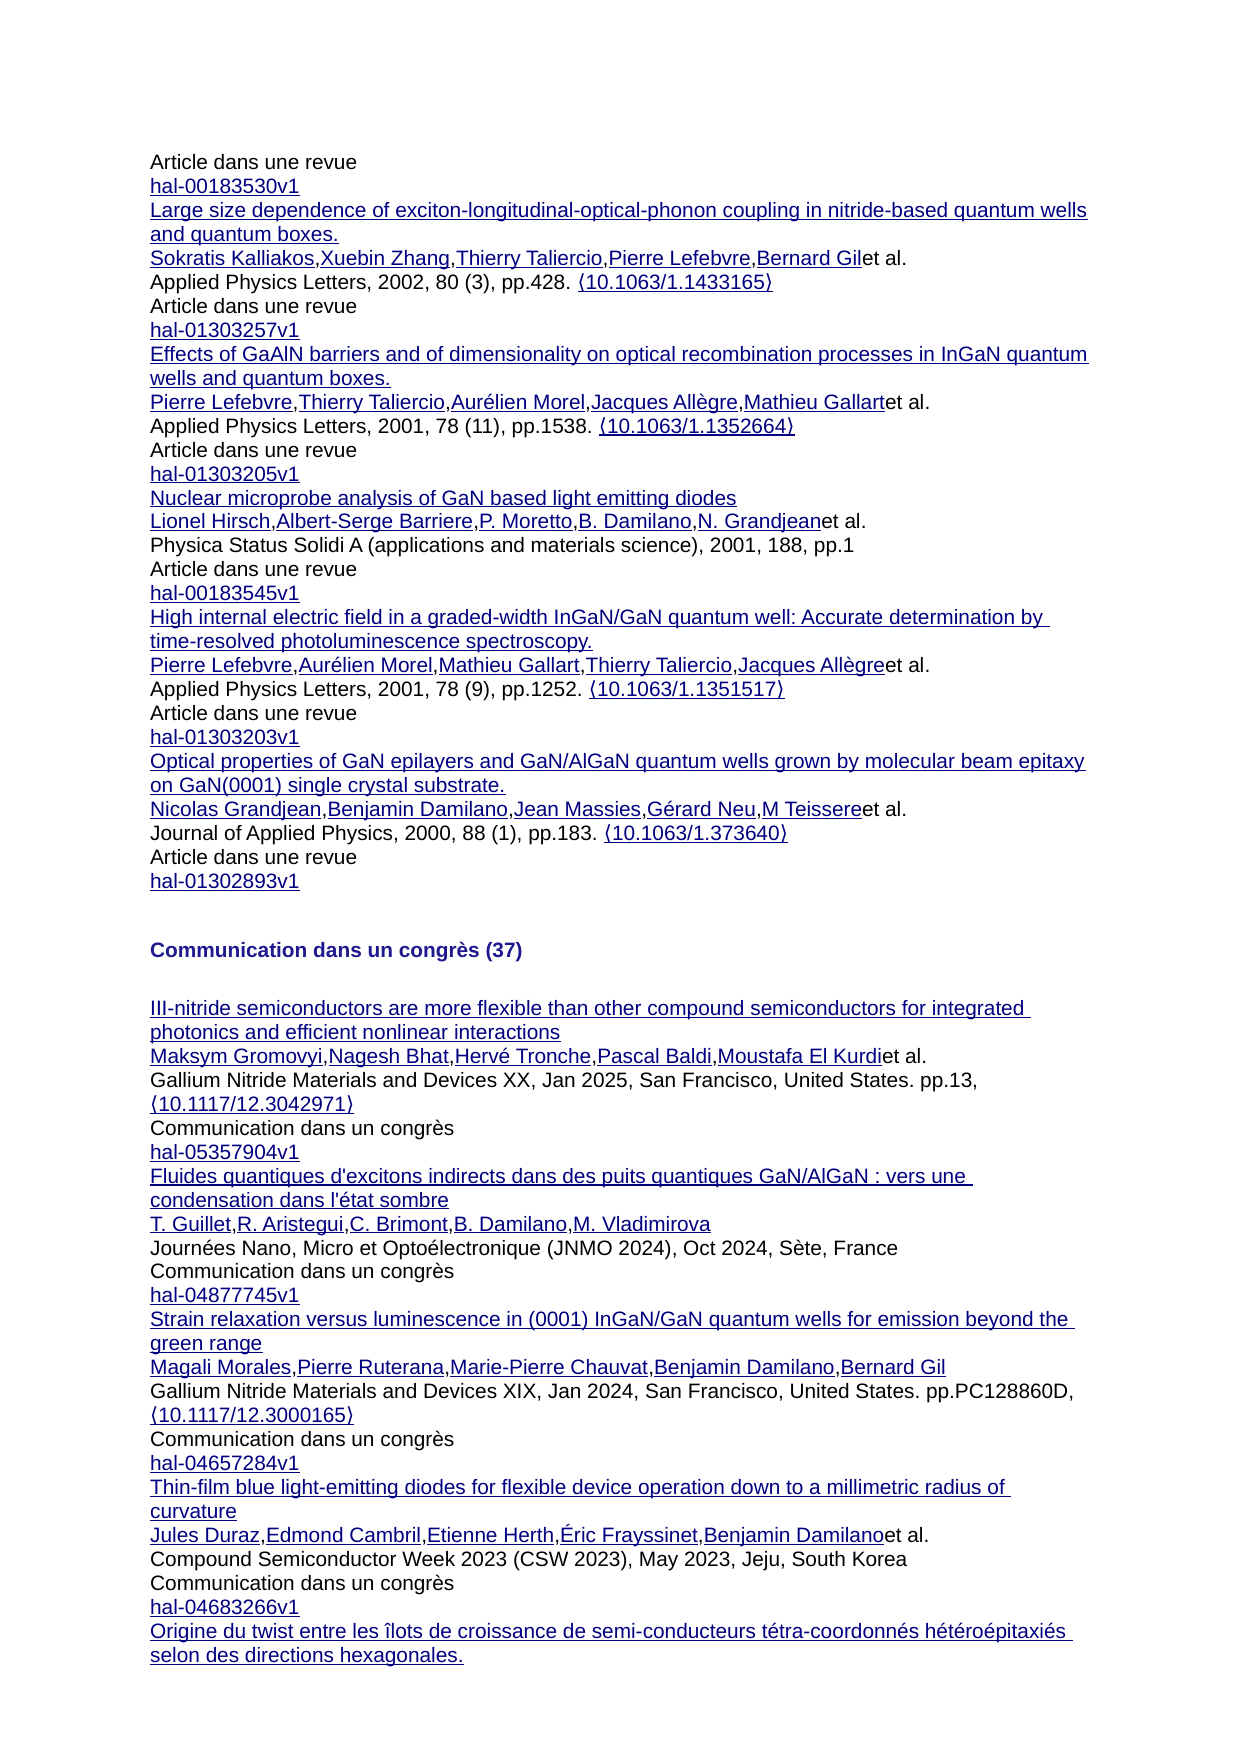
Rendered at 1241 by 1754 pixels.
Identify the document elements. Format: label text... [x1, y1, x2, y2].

table_cell Large size dependence of exciton-longitudinal-optical-phonon coupling in nitride-based quantum wells and quantum boxes. Sokratis Kalliakos,Xuebin Zhang,Thierry Taliercio,Pierre Lefebvre,Bernard Gilet al. Applied Physics Letters, 2002, 80 (3), pp.428. ⟨10.1063/1.1433165⟩ Article dans une revue hal-01303257v1 [150, 198, 1090, 342]
table_cell Strain relaxation versus luminescence in (0001) InGaN/GaN quantum wells for emission beyond the green range Magali Morales,Pierre Ruterana,Marie-Pierre Chauvat,Benjamin Damilano,Bernard Gil Gallium Nitride Materials and Devices XIX, Jan 2024, San Francisco, United States. pp.PC128860D, ⟨10.1117/12.3000165⟩ Communication dans un congrès hal-04657284v1 [150, 1307, 1090, 1475]
table_cell Article dans une revue hal-00183530v1 [150, 150, 1090, 198]
table_cell High internal electric field in a graded-width InGaN/GaN quantum well: Accurate determination by time-resolved photoluminescence spectroscopy. Pierre Lefebvre,Aurélien Morel,Mathieu Gallart,Thierry Taliercio,Jacques Allègreet al. Applied Physics Letters, 2001, 78 (9), pp.1252. ⟨10.1063/1.1351517⟩ Article dans une revue hal-01303203v1 [150, 605, 1090, 749]
table_cell Origine du twist entre les îlots de croissance de semi-conducteurs tétra-coordonnés hétéroépitaxiés selon des directions hexagonales. [150, 1619, 1090, 1667]
table_header III-nitride semiconductors are more flexible than other compound semiconductors for integrated photonics and efficient nonlinear interactions Maksym Gromovyi,Nagesh Bhat,Hervé Tronche,Pascal Baldi,Moustafa El Kurdiet al. Gallium Nitride Materials and Devices XX, Jan 2025, San Francisco, United States. pp.13, ⟨10.1117/12.3042971⟩ Communication dans un congrès hal-05357904v1 [150, 996, 1090, 1163]
table_cell Nuclear microprobe analysis of GaN based light emitting diodes Lionel Hirsch,Albert-Serge Barriere,P. Moretto,B. Damilano,N. Grandjeanet al. Physica Status Solidi A (applications and materials science), 2001, 188, pp.1 Article dans une revue hal-00183545v1 [150, 485, 1090, 605]
table_cell Thin-film blue light-emitting diodes for flexible device operation down to a millimetric radius of curvature Jules Duraz,Edmond Cambril,Etienne Herth,Éric Frayssinet,Benjamin Damilanoet al. Compound Semiconductor Week 2023 (CSW 2023), May 2023, Jeju, South Korea Communication dans un congrès hal-04683266v1 [150, 1475, 1090, 1619]
table_cell Effects of GaAlN barriers and of dimensionality on optical recombination processes in InGaN quantum wells and quantum boxes. Pierre Lefebvre,Thierry Taliercio,Aurélien Morel,Jacques Allègre,Mathieu Gallartet al. Applied Physics Letters, 2001, 78 (11), pp.1538. ⟨10.1063/1.1352664⟩ Article dans une revue hal-01303205v1 [150, 342, 1090, 485]
subtitle Communication dans un congrès (37) [150, 937, 1090, 961]
table_cell Fluides quantiques d'excitons indirects dans des puits quantiques GaN/AlGaN : vers une condensation dans l'état sombre T. Guillet,R. Aristegui,C. Brimont,B. Damilano,M. Vladimirova Journées Nano, Micro et Optoélectronique (JNMO 2024), Oct 2024, Sète, France Communication dans un congrès hal-04877745v1 [150, 1164, 1090, 1307]
table_cell Optical properties of GaN epilayers and GaN/AlGaN quantum wells grown by molecular beam epitaxy on GaN(0001) single crystal substrate. Nicolas Grandjean,Benjamin Damilano,Jean Massies,Gérard Neu,M Teissereet al. Journal of Applied Physics, 2000, 88 (1), pp.183. ⟨10.1063/1.373640⟩ Article dans une revue hal-01302893v1 [150, 749, 1090, 893]
